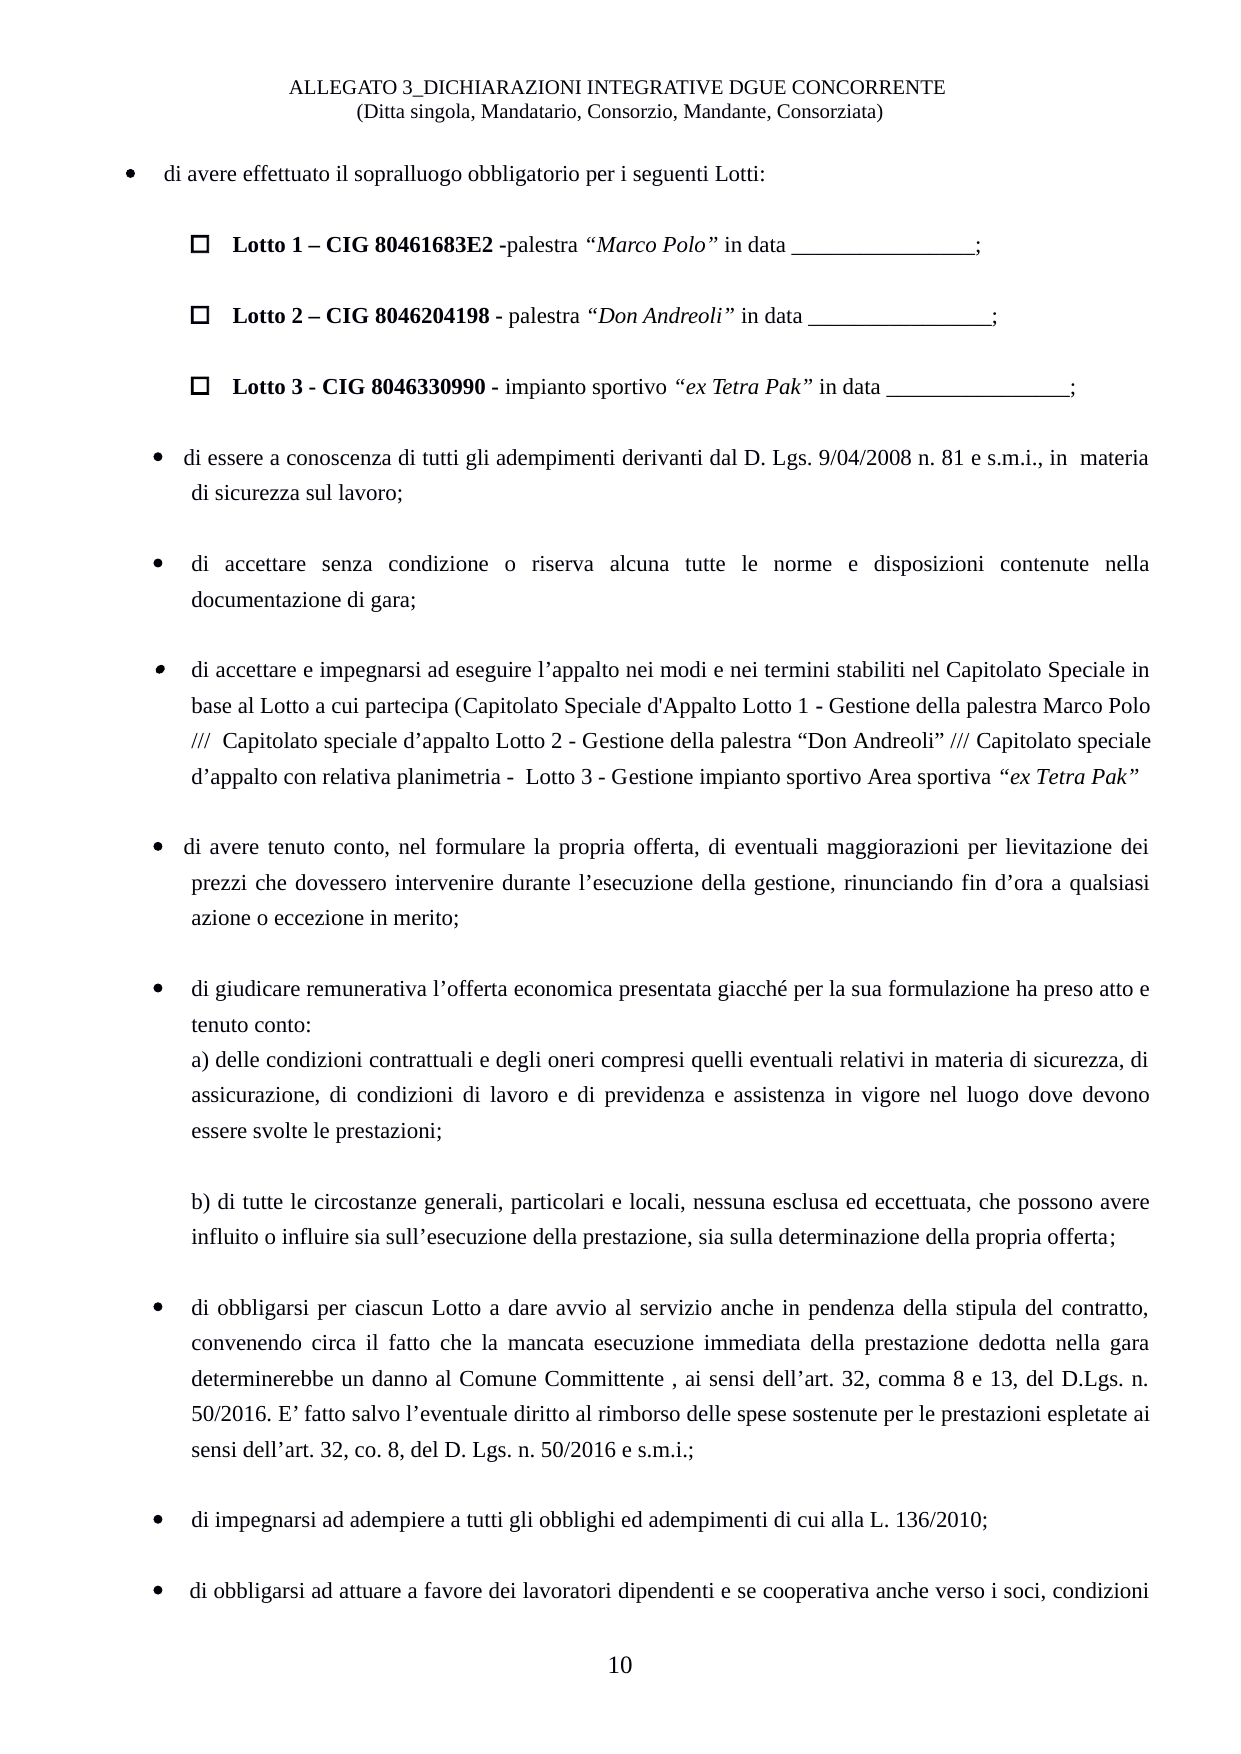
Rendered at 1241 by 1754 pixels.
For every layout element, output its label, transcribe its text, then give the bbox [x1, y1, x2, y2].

list a) delle condizioni contrattuali e degli oneri compresi quelli eventuali relativi in materia di sicurezza, di assicurazione, di condizioni di lavoro e di previdenza e assistenza in vigore nel luogo dove devono essere svolte le prestazioni; [154, 1037, 1151, 1143]
list Lotto 2 – CIG 8046204198 - palestra “Don Andreoli” in data ________________; [189, 293, 1151, 329]
list b) di tutte le circostanze generali, particolari e locali, nessuna esclusa ed eccettuata, che possono avere influito o influire sia sull’esecuzione della prestazione, sia sulla determinazione della propria offerta; [154, 1179, 1151, 1249]
list di accettare e impegnarsi ad eseguire l’appalto nei modi e nei termini stabiliti nel Capitolato Speciale in base al Lotto a cui partecipa (Capitolato Speciale d'Appalto Lotto 1 - Gestione della palestra Marco Polo /// Capitolato speciale d’appalto Lotto 2 - Gestione della palestra “Don Andreoli” /// Capitolato speciale d’appalto con relativa planimetria - Lotto 3 - Gestione impianto sportivo Area sportiva “ex Tetra Pak” [154, 647, 1151, 789]
list Lotto 1 – CIG 80461683E2 -palestra “Marco Polo” in data ________________; [189, 222, 1151, 258]
list di essere a conoscenza di tutti gli adempimenti derivanti dal D. Lgs. 9/04/2008 n. 81 e s.m.i., in materia di sicurezza sul lavoro; [154, 435, 1151, 506]
list di obbligarsi per ciascun Lotto a dare avvio al servizio anche in pendenza della stipula del contratto, convenendo circa il fatto che la mancata esecuzione immediata della prestazione dedotta nella gara determinerebbe un danno al Comune Committente , ai sensi dell’art. 32, comma 8 e 13, del D.Lgs. n. 50/2016. E’ fatto salvo l’eventuale diritto al rimborso delle spese sostenute per le prestazioni espletate ai sensi dell’art. 32, co. 8, del D. Lgs. n. 50/2016 e s.m.i.; [154, 1285, 1151, 1462]
list di impegnarsi ad adempiere a tutti gli obblighi ed adempimenti di cui alla L. 136/2010; [154, 1497, 1151, 1533]
list di obbligarsi ad attuare a favore dei lavoratori dipendenti e se cooperativa anche verso i soci, condizioni [154, 1568, 1151, 1604]
list di accettare senza condizione o riserva alcuna tutte le norme e disposizioni contenute nella documentazione di gara; [154, 541, 1151, 612]
list di giudicare remunerativa l’offerta economica presentata giacché per la sua formulazione ha preso atto e tenuto conto: [154, 966, 1151, 1037]
list Lotto 3 - CIG 8046330990 - impianto sportivo “ex Tetra Pak” in data ________________; [189, 364, 1151, 399]
list di avere effettuato il sopralluogo obbligatorio per i seguenti Lotti: [126, 152, 1151, 187]
list di avere tenuto conto, nel formulare la propria offerta, di eventuali maggiorazioni per lievitazione dei prezzi che dovessero intervenire durante l’esecuzione della gestione, rinunciando fin d’ora a qualsiasi azione o eccezione in merito; [154, 824, 1151, 931]
